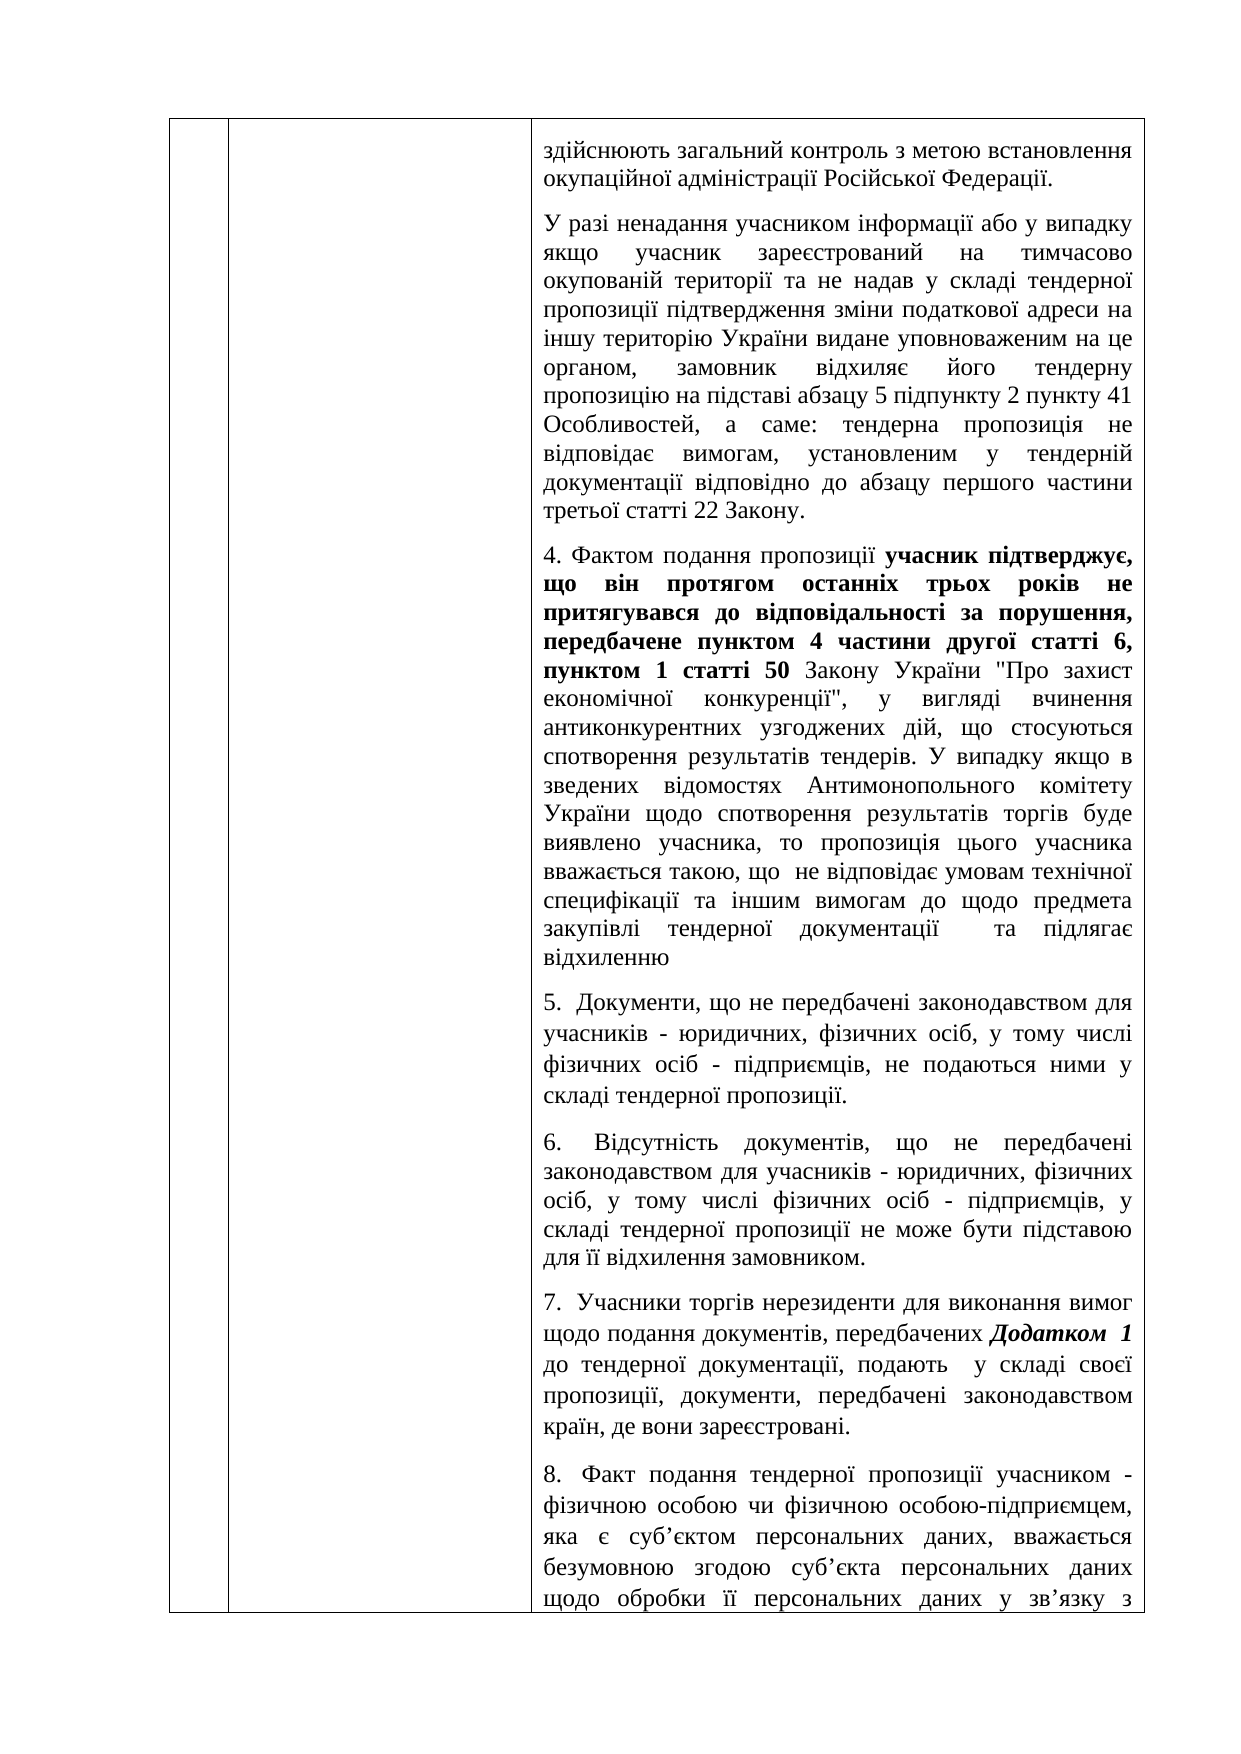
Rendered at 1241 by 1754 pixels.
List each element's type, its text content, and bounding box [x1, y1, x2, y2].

table_cell здійснюють загальний контроль з метою встановлення окупаційної адміністрації Російської Федерації. У разі ненадання учасником інформації або у випадку якщо учасник зареєстрований на тимчасово окупованій території та не надав у складі тендерної пропозиції підтвердження зміни податкової адреси на іншу територію України видане уповноваженим на це органом, замовник відхиляє його тендерну пропозицію на підставі абзацу 5 підпункту 2 пункту 41 Особливостей, а саме: тендерна пропозиція не відповідає вимогам, установленим у тендерній документації відповідно до абзацу першого частини третьої статті 22 Закону. 4. Фактом подання пропозиції учасник підтверджує, що він протягом останніх трьох років не притягувався до відповідальності за порушення, передбачене пунктом 4 частини другої статті 6, пунктом 1 статті 50 Закону України "Про захист економічної конкуренції", у вигляді вчинення антиконкурентних узгоджених дій, що стосуються спотворення результатів тендерів. У випадку якщо в зведених відомостях Антимонопольного комітету України щодо спотворення результатів торгів буде виявлено учасника, то пропозиція цього учасника вважається такою, що не відповідає умовам технічної специфікації та іншим вимогам до щодо предмета закупівлі тендерної документації та підлягає відхиленню 5. Документи, що не передбачені законодавством для учасників - юридичних, фізичних осіб, у тому числі фізичних осіб - підприємців, не подаються ними у складі тендерної пропозиції. 6. Відсутність документів, що не передбачені законодавством для учасників - юридичних, фізичних осіб, у тому числі фізичних осіб - підприємців, у складі тендерної пропозиції не може бути підставою для її відхилення замовником. 7. Учасники торгів нерезиденти для виконання вимог щодо подання документів, передбачених Додатком 1 до тендерної документації, подають у складі своєї пропозиції, документи, передбачені законодавством країн, де вони зареєстровані. 8. Факт подання тендерної пропозиції учасником - фізичною особою чи фізичною особою-підприємцем, яка є суб’єктом персональних даних, вважається безумовною згодою суб’єкта персональних даних щодо обробки її персональних даних у зв’язку з [532, 119, 1144, 1612]
table_cell [229, 119, 531, 1612]
table_cell [170, 119, 228, 1612]
